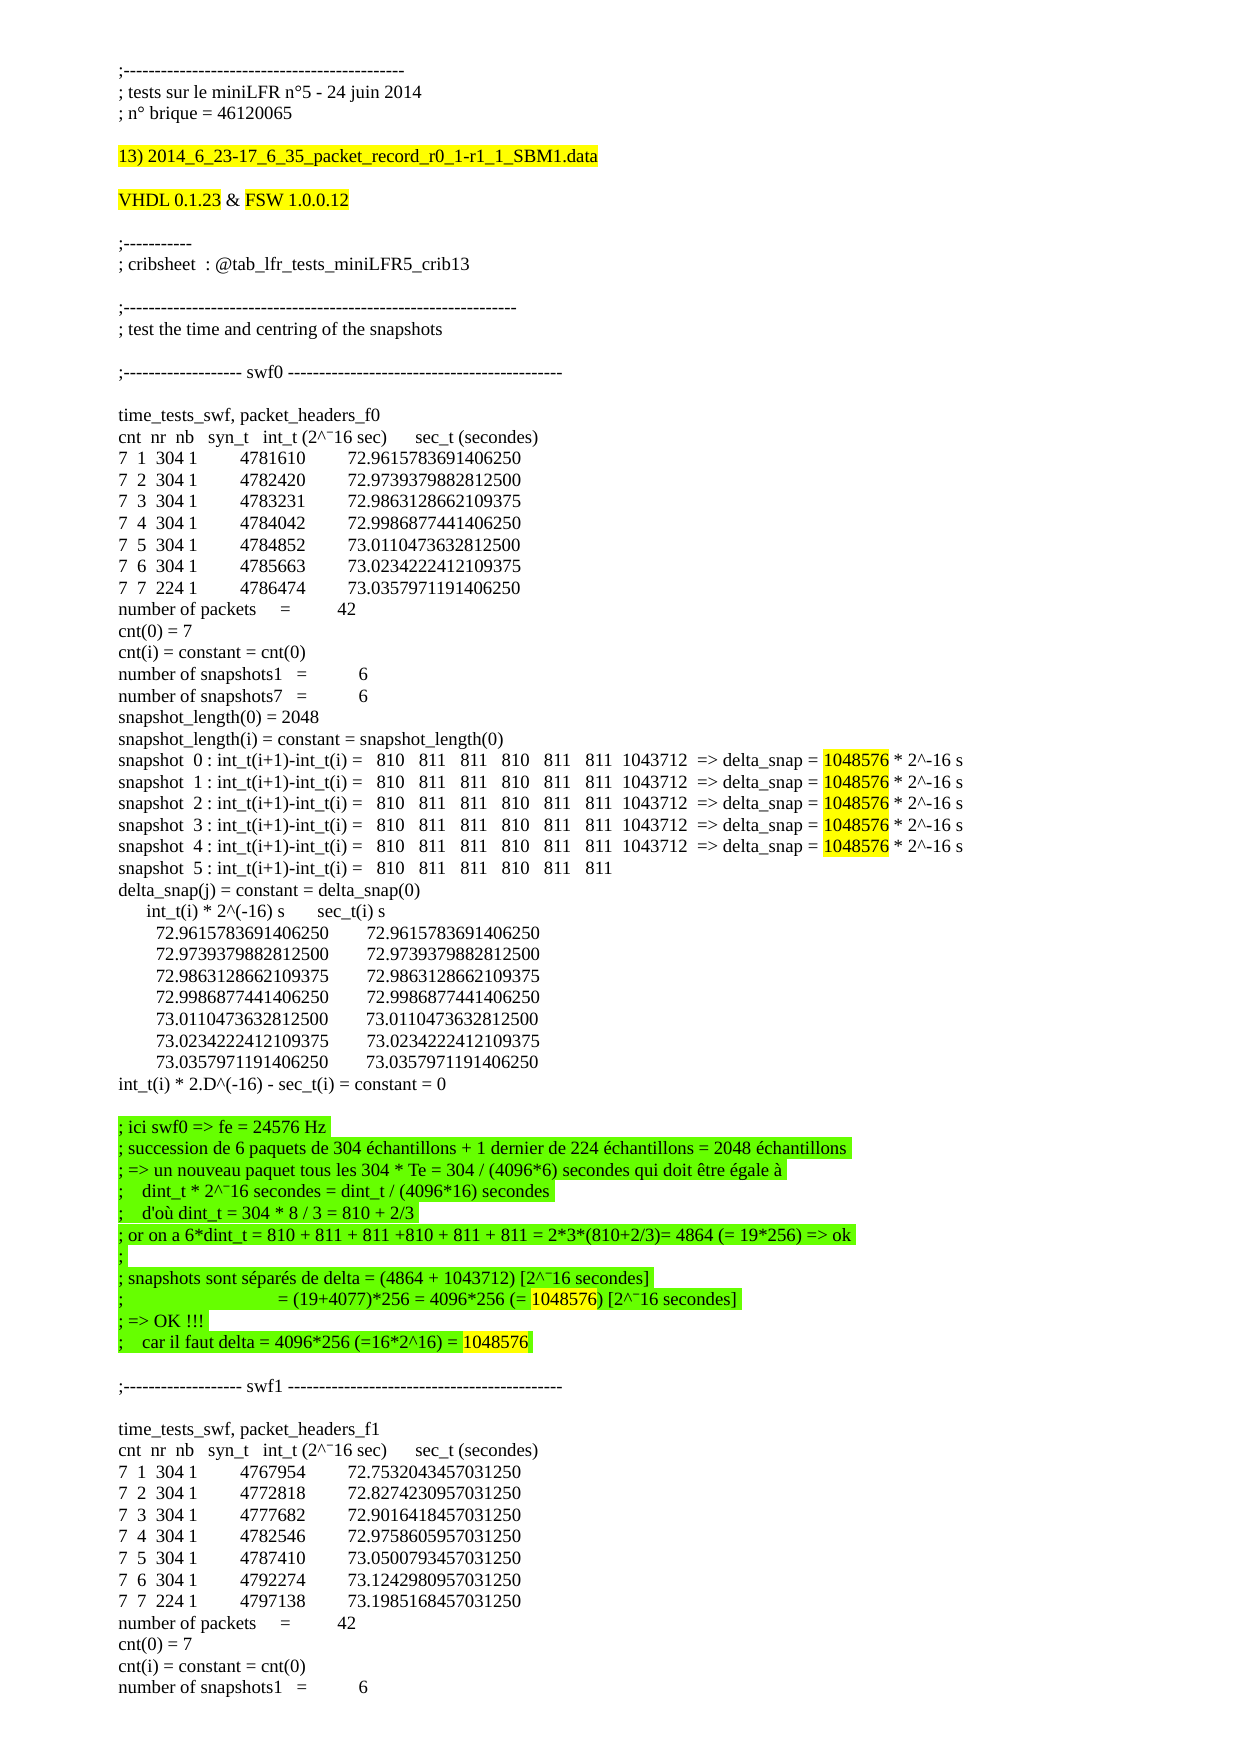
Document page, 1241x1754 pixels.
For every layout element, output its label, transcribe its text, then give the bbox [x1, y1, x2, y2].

text ; => un nouveau paquet tous les 304 * Te = 304 / (4096*6) secondes qui doit être égale à [118, 1159, 1122, 1180]
text 7 1 304 1 4781610 72.9615783691406250 [118, 447, 1122, 469]
text ; => OK !!! [118, 1310, 1122, 1331]
text ; = (19+4077)*256 = 4096*256 (= 1048576) [2^⁻16 secondes] [118, 1288, 1122, 1310]
text ; [118, 1245, 1122, 1267]
text ; cribsheet : @tab_lfr_tests_miniLFR5_crib13 [118, 253, 1122, 275]
text delta_snap(j) = constant = delta_snap(0) [118, 878, 1122, 900]
text ;------------------- swf1 -------------------------------------------- [118, 1374, 1122, 1396]
text 7 5 304 1 4787410 73.0500793457031250 [118, 1547, 1122, 1568]
text 7 4 304 1 4784042 72.9986877441406250 [118, 512, 1122, 533]
text ; n° brique = 46120065 [118, 102, 1122, 124]
text snapshot 3 : int_t(i+1)-int_t(i) = 810 811 811 810 811 811 1043712 => delta_snap = 1048576 * 2^-16 s [118, 814, 1122, 835]
text 7 6 304 1 4792274 73.1242980957031250 [118, 1568, 1122, 1590]
text 72.9739379882812500 72.9739379882812500 [118, 943, 1122, 965]
text 7 3 304 1 4777682 72.9016418457031250 [118, 1504, 1122, 1525]
text time_tests_swf, packet_headers_f1 [118, 1418, 1122, 1439]
text 7 5 304 1 4784852 73.0110473632812500 [118, 533, 1122, 555]
text number of packets = 42 [118, 1612, 1122, 1633]
text snapshot 2 : int_t(i+1)-int_t(i) = 810 811 811 810 811 811 1043712 => delta_snap = 1048576 * 2^-16 s [118, 792, 1122, 814]
text number of snapshots1 = 6 [118, 1676, 1122, 1698]
text ; test the time and centring of the snapshots [118, 318, 1122, 339]
text ;----------- [118, 232, 1122, 253]
text snapshot 0 : int_t(i+1)-int_t(i) = 810 811 811 810 811 811 1043712 => delta_snap = 1048576 * 2^-16 s [118, 749, 1122, 771]
text int_t(i) * 2.D^(-16) - sec_t(i) = constant = 0 [118, 1073, 1122, 1094]
text 7 2 304 1 4772818 72.8274230957031250 [118, 1482, 1122, 1504]
text snapshot_length(i) = constant = snapshot_length(0) [118, 728, 1122, 749]
text time_tests_swf, packet_headers_f0 [118, 404, 1122, 426]
text 7 6 304 1 4785663 73.0234222412109375 [118, 555, 1122, 577]
text 7 1 304 1 4767954 72.7532043457031250 [118, 1461, 1122, 1482]
text 7 7 224 1 4797138 73.1985168457031250 [118, 1590, 1122, 1612]
text snapshot 4 : int_t(i+1)-int_t(i) = 810 811 811 810 811 811 1043712 => delta_snap = 1048576 * 2^-16 s [118, 835, 1122, 857]
text number of snapshots1 = 6 [118, 663, 1122, 684]
text int_t(i) * 2^(-16) s sec_t(i) s [118, 900, 1122, 922]
text ; succession de 6 paquets de 304 échantillons + 1 dernier de 224 échantillons = 2048 échantillons [118, 1137, 1122, 1159]
text ; car il faut delta = 4096*256 (=16*2^16) = 1048576 [118, 1331, 1122, 1353]
text number of snapshots7 = 6 [118, 684, 1122, 706]
text VHDL 0.1.23 & FSW 1.0.0.12 [118, 188, 1122, 210]
text ; d'où dint_t = 304 * 8 / 3 = 810 + 2/3 [118, 1202, 1122, 1223]
text 73.0110473632812500 73.0110473632812500 [118, 1008, 1122, 1029]
text cnt(i) = constant = cnt(0) [118, 641, 1122, 663]
text 7 4 304 1 4782546 72.9758605957031250 [118, 1525, 1122, 1547]
text 72.9986877441406250 72.9986877441406250 [118, 986, 1122, 1008]
text ; snapshots sont séparés de delta = (4864 + 1043712) [2^⁻16 secondes] [118, 1267, 1122, 1288]
text ;--------------------------------------------------------------- [118, 296, 1122, 318]
text 73.0357971191406250 73.0357971191406250 [118, 1051, 1122, 1073]
text snapshot 1 : int_t(i+1)-int_t(i) = 810 811 811 810 811 811 1043712 => delta_snap = 1048576 * 2^-16 s [118, 771, 1122, 792]
text 73.0234222412109375 73.0234222412109375 [118, 1029, 1122, 1051]
text cnt(0) = 7 [118, 620, 1122, 641]
text ;------------------- swf0 -------------------------------------------- [118, 361, 1122, 383]
text snapshot 5 : int_t(i+1)-int_t(i) = 810 811 811 810 811 811 [118, 857, 1122, 878]
text number of packets = 42 [118, 598, 1122, 620]
text 7 3 304 1 4783231 72.9863128662109375 [118, 490, 1122, 512]
text snapshot_length(0) = 2048 [118, 706, 1122, 728]
text cnt nr nb syn_t int_t (2^⁻16 sec) sec_t (secondes) [118, 1439, 1122, 1461]
text 7 2 304 1 4782420 72.9739379882812500 [118, 469, 1122, 490]
text 72.9863128662109375 72.9863128662109375 [118, 965, 1122, 986]
text cnt nr nb syn_t int_t (2^⁻16 sec) sec_t (secondes) [118, 426, 1122, 447]
text cnt(i) = constant = cnt(0) [118, 1655, 1122, 1676]
text ; or on a 6*dint_t = 810 + 811 + 811 +810 + 811 + 811 = 2*3*(810+2/3)= 4864 (= 19*256) => ok [118, 1223, 1122, 1245]
text 72.9615783691406250 72.9615783691406250 [118, 922, 1122, 943]
text ; tests sur le miniLFR n°5 - 24 juin 2014 [118, 81, 1122, 102]
text ; dint_t * 2^⁻16 secondes = dint_t / (4096*16) secondes [118, 1180, 1122, 1202]
text cnt(0) = 7 [118, 1633, 1122, 1655]
text ; ici swf0 => fe = 24576 Hz [118, 1116, 1122, 1137]
text 7 7 224 1 4786474 73.0357971191406250 [118, 577, 1122, 598]
text 13) 2014_6_23-17_6_35_packet_record_r0_1-r1_1_SBM1.data [118, 145, 1122, 167]
text ;--------------------------------------------- [118, 59, 1122, 81]
